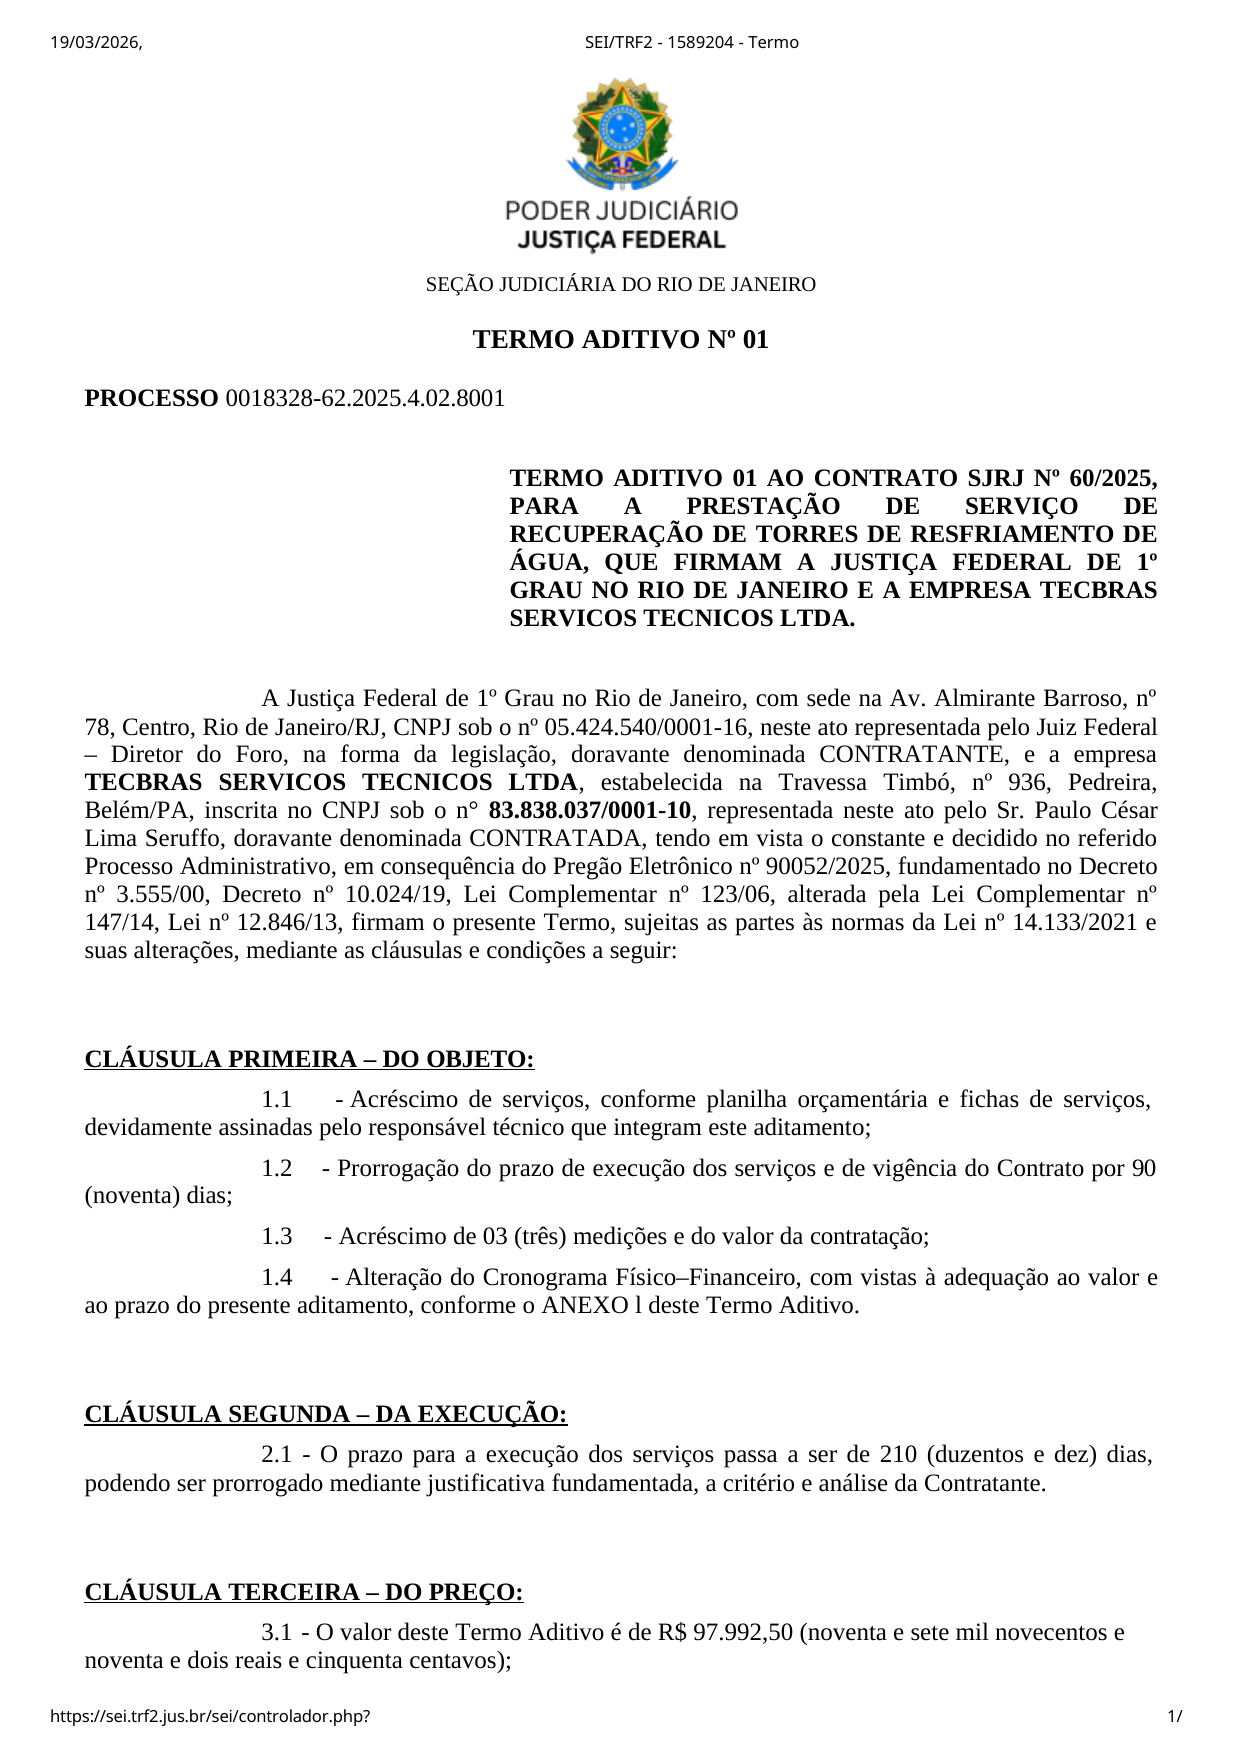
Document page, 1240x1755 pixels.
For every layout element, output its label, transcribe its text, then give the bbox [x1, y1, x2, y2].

list - O prazo para a execução dos serviços passa a ser de 210 (duzentos e dez) dias, podendo ser prorrogado mediante justificativa fundamentada, a critério e análise da Contratante. [84, 1441, 1181, 1496]
list - O valor deste Termo Aditivo é de R$ 97.992,50 (noventa e sete mil novecentos e noventa e dois reais e cinquenta centavos); [84, 1618, 1181, 1674]
text (noventa) dias; [84, 1181, 1181, 1209]
text TERMO ADITIVO 01 AO CONTRATO SJRJ Nº 60/2025, PARA A PRESTAÇÃO DE SERVIÇO DE RECUPERAÇÃO DE TORRES DE RESFRIAMENTO DE ÁGUA, QUE FIRMAM A JUSTIÇA FEDERAL DE 1º GRAU NO RIO DE JANEIRO E A EMPRESA TECBRAS SERVICOS TECNICOS LTDA. [509, 464, 1158, 632]
subtitle CLÁUSULA PRIMEIRA – DO OBJETO: [84, 1044, 1181, 1073]
list - Acréscimo de 03 (três) medições e do valor da contratação; [261, 1221, 1181, 1250]
text SEÇÃO JUDICIÁRIA DO RIO DE JANEIRO [69, 272, 1173, 296]
text TERMO ADITIVO Nº 01 [69, 323, 1173, 354]
text A Justiça Federal de 1º Grau no Rio de Janeiro, com sede na Av. Almirante Barroso, nº 78, Centro, Rio de Janeiro/RJ, CNPJ sob o nº 05.424.540/0001-16, neste ato representada pelo Juiz Federal – Diretor do Foro, na forma da legislação, doravante denominada CONTRATANTE, e a empresa TECBRAS SERVICOS TECNICOS LTDA, estabelecida na Travessa Timbó, nº 936, Pedreira, Belém/PA, inscrita no CNPJ sob o n° 83.838.037/0001-10, representada neste ato pelo Sr. Paulo César Lima Seruffo, doravante denominada CONTRATADA, tendo em vista o constante e decidido no referido Processo Administrativo, em consequência do Pregão Eletrônico nº 90052/2025, fundamentado no Decreto nº 3.555/00, Decreto nº 10.024/19, Lei Complementar nº 123/06, alterada pela Lei Complementar nº 147/14, Lei nº 12.846/13, firmam o presente Termo, sujeitas as partes às normas da Lei nº 14.133/2021 e suas alterações, mediante as cláusulas e condições a seguir: [84, 684, 1158, 964]
subtitle CLÁUSULA SEGUNDA – DA EXECUÇÃO: [84, 1399, 1181, 1428]
text PROCESSO 0018328-62.2025.4.02.8001 [84, 383, 1181, 411]
list - Acréscimo de serviços, conforme planilha orçamentária e fichas de serviços, devidamente assinadas pelo responsável técnico que integram este aditamento; [84, 1085, 1181, 1141]
list - Alteração do Cronograma Físico–Financeiro, com vistas à adequação ao valor e [261, 1262, 1181, 1291]
text ao prazo do presente aditamento, conforme o ANEXO l deste Termo Aditivo. [84, 1291, 1181, 1319]
list - Prorrogação do prazo de execução dos serviços e de vigência do Contrato por 90 [261, 1153, 1181, 1181]
subtitle CLÁUSULA TERCEIRA – DO PREÇO: [84, 1577, 1181, 1606]
